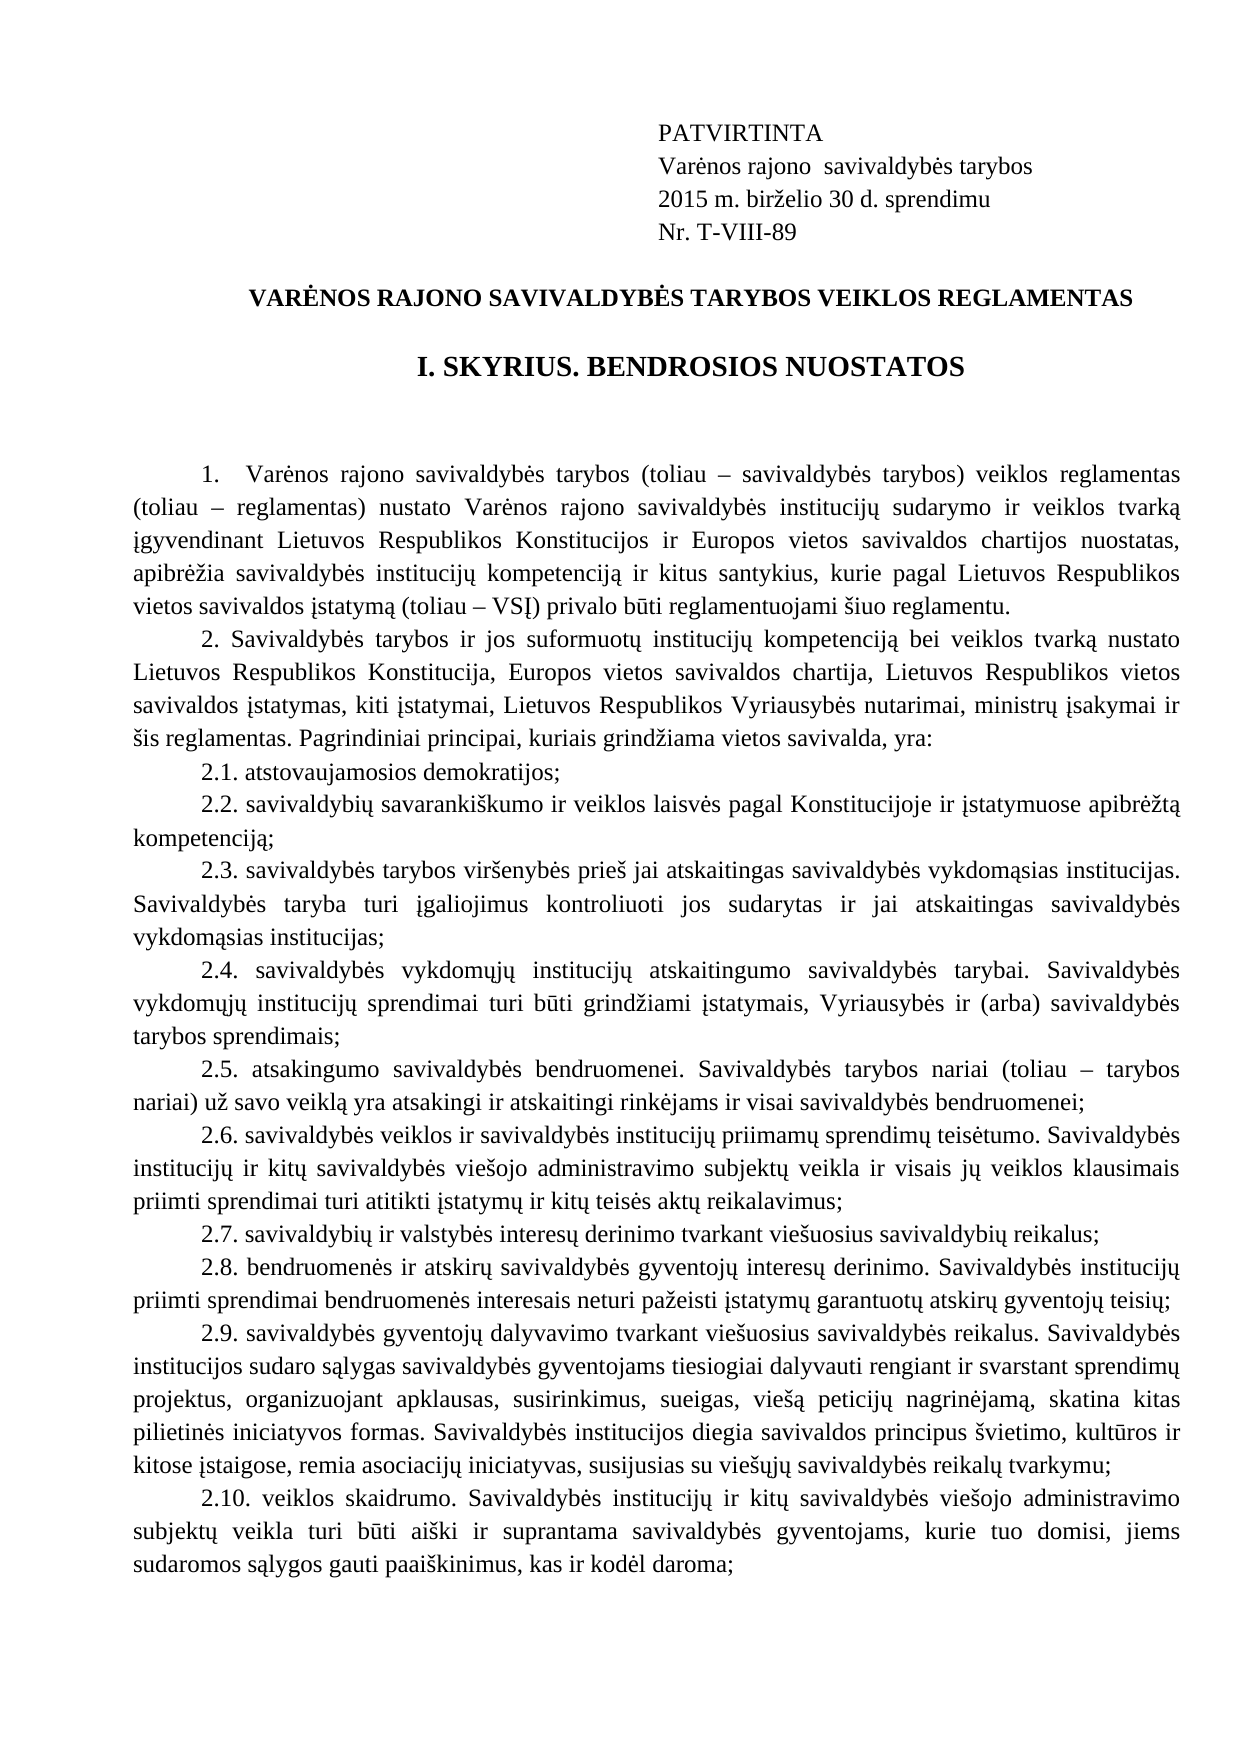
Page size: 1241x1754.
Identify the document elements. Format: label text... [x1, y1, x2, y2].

text I. SKYRIUS. BENDROSIOS NUOSTATOS [133, 349, 1181, 383]
text 2.10. veiklos skaidrumo. Savivaldybės institucijų ir kitų savivaldybės viešojo administravimo subjektų veikla turi būti aiški ir suprantama savivaldybės gyventojams, kurie tuo domisi, jiems sudaromos sąlygos gauti paaiškinimus, kas ir kodėl daroma; [133, 1483, 1181, 1578]
text 2.3. savivaldybės tarybos viršenybės prieš jai atskaitingas savivaldybės vykdomąsias institucijas. Savivaldybės taryba turi įgaliojimus kontroliuoti jos sudarytas ir jai atskaitingas savivaldybės vykdomąsias institucijas; [133, 856, 1181, 950]
text 2.4. savivaldybės vykdomųjų institucijų atskaitingumo savivaldybės tarybai. Savivaldybės vykdomųjų institucijų sprendimai turi būti grindžiami įstatymais, Vyriausybės ir (arba) savivaldybės tarybos sprendimais; [133, 955, 1181, 1049]
text 2.5. atsakingumo savivaldybės bendruomenei. Savivaldybės tarybos nariai (toliau – tarybos nariai) už savo veiklą yra atsakingi ir atskaitingi rinkėjams ir visai savivaldybės bendruomenei; [133, 1054, 1181, 1116]
text VARĖNOS RAJONO SAVIVALDYBĖS TARYBOS VEIKLOS REGLAMENTAS [133, 283, 1181, 312]
text 2.7. savivaldybių ir valstybės interesų derinimo tvarkant viešuosius savivaldybių reikalus; [133, 1219, 1181, 1248]
text 2. Savivaldybės tarybos ir jos suformuotų institucijų kompetenciją bei veiklos tvarką nustato Lietuvos Respublikos Konstitucija, Europos vietos savivaldos chartija, Lietuvos Respublikos vietos savivaldos įstatymas, kiti įstatymai, Lietuvos Respublikos Vyriausybės nutarimai, ministrų įsakymai ir šis reglamentas. Pagrindiniai principai, kuriais grindžiama vietos savivalda, yra: [133, 624, 1181, 752]
text 2.8. bendruomenės ir atskirų savivaldybės gyventojų interesų derinimo. Savivaldybės institucijų priimti sprendimai bendruomenės interesais neturi pažeisti įstatymų garantuotų atskirų gyventojų teisių; [133, 1252, 1181, 1314]
text 2.1. atstovaujamosios demokratijos; [133, 757, 1181, 785]
text 2.9. savivaldybės gyventojų dalyvavimo tvarkant viešuosius savivaldybės reikalus. Savivaldybės institucijos sudaro sąlygas savivaldybės gyventojams tiesiogiai dalyvauti rengiant ir svarstant sprendimų projektus, organizuojant apklausas, susirinkimus, sueigas, viešą peticijų nagrinėjamą, skatina kitas pilietinės iniciatyvos formas. Savivaldybės institucijos diegia savivaldos principus švietimo, kultūros ir kitose įstaigose, remia asociacijų iniciatyvas, susijusias su viešųjų savivaldybės reikalų tvarkymu; [133, 1318, 1181, 1479]
text 1. Varėnos rajono savivaldybės tarybos (toliau – savivaldybės tarybos) veiklos reglamentas (toliau – reglamentas) nustato Varėnos rajono savivaldybės institucijų sudarymo ir veiklos tvarką įgyvendinant Lietuvos Respublikos Konstitucijos ir Europos vietos savivaldos chartijos nuostatas, apibrėžia savivaldybės institucijų kompetenciją ir kitus santykius, kurie pagal Lietuvos Respublikos vietos savivaldos įstatymą (toliau – VSĮ) privalo būti reglamentuojami šiuo reglamentu. [133, 459, 1181, 620]
text 2.6. savivaldybės veiklos ir savivaldybės institucijų priimamų sprendimų teisėtumo. Savivaldybės institucijų ir kitų savivaldybės viešojo administravimo subjektų veikla ir visais jų veiklos klausimais priimti sprendimai turi atitikti įstatymų ir kitų teisės aktų reikalavimus; [133, 1120, 1181, 1214]
text 2.2. savivaldybių savarankiškumo ir veiklos laisvės pagal Konstitucijoje ir įstatymuose apibrėžtą kompetenciją; [133, 789, 1181, 851]
text Varėnos rajono savivaldybės tarybos [658, 151, 1181, 180]
text Nr. T-VIII-89 [658, 217, 1181, 246]
text 2015 m. birželio 30 d. sprendimu [658, 184, 1181, 213]
text PATVIRTINTA [658, 118, 1181, 147]
